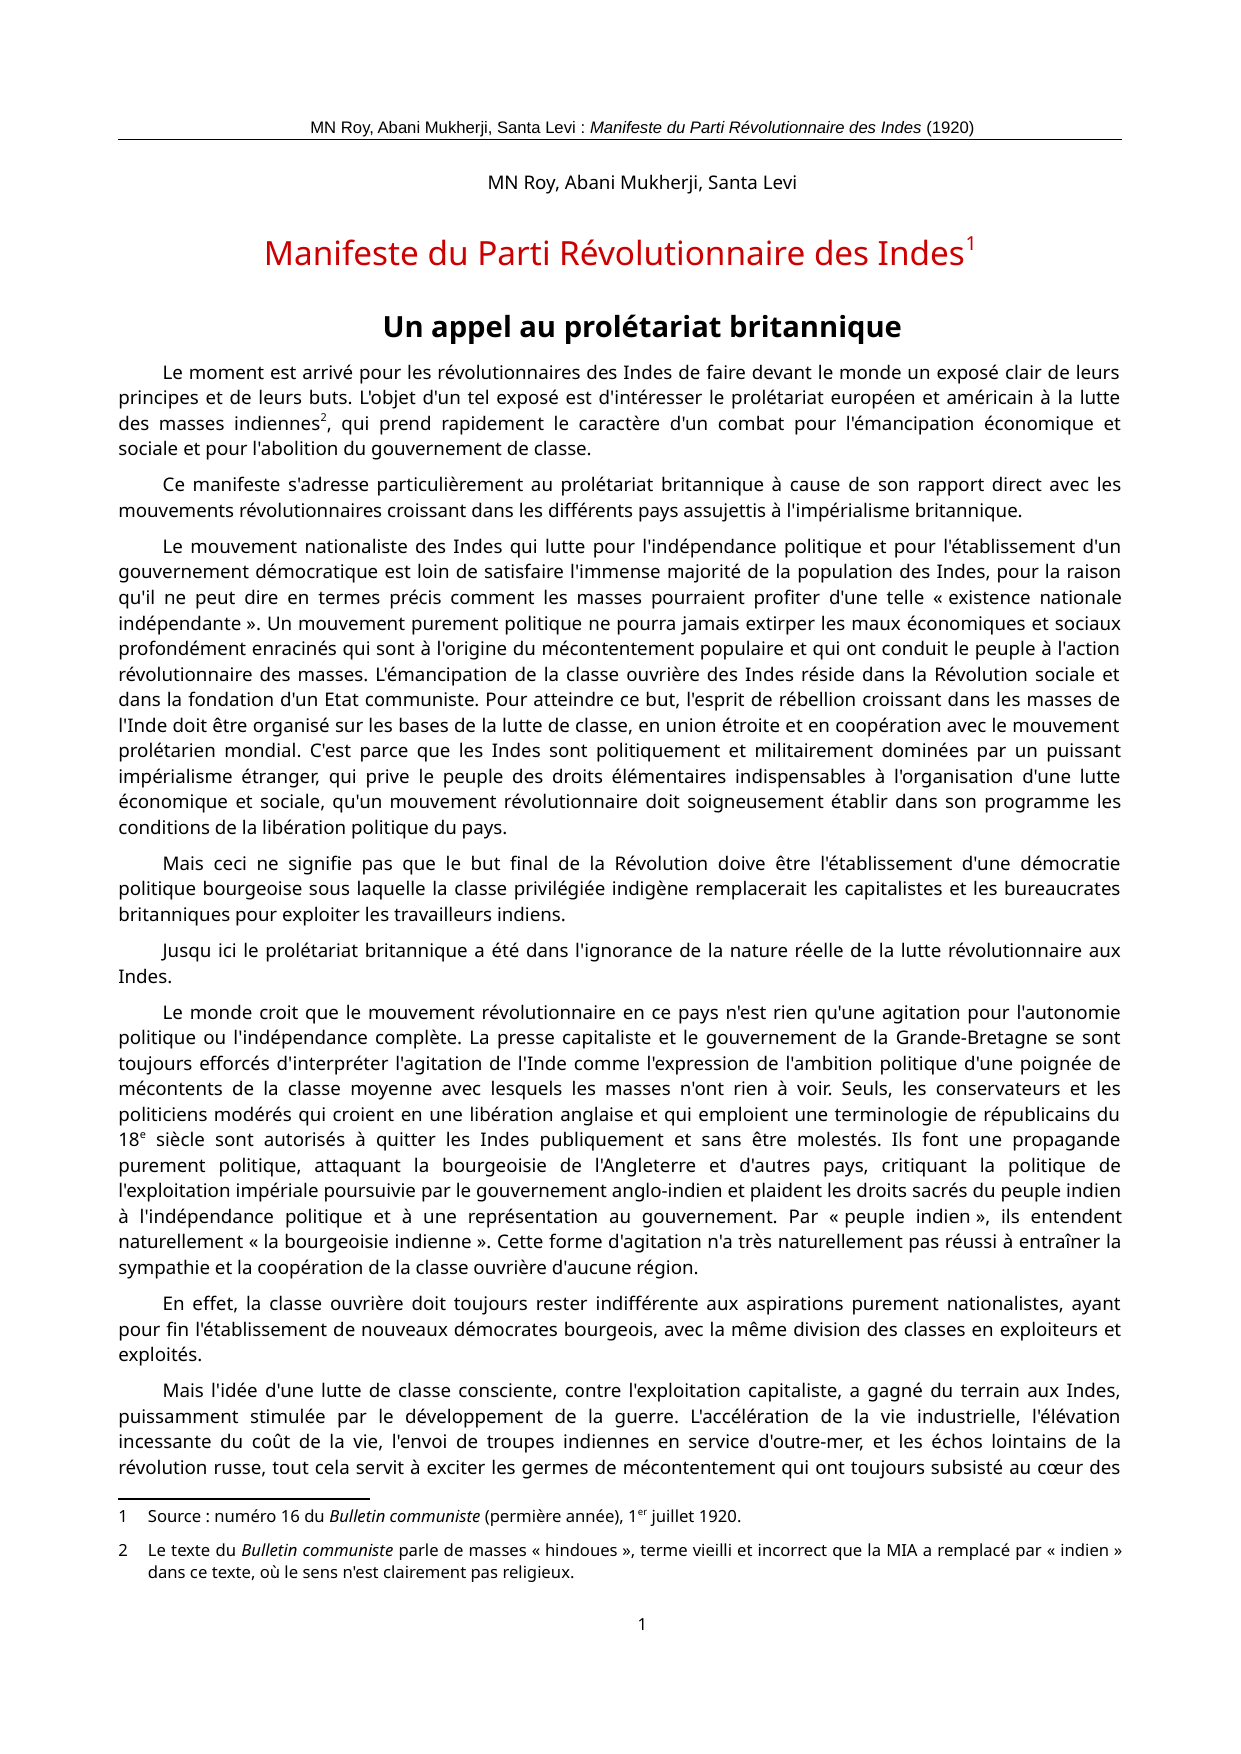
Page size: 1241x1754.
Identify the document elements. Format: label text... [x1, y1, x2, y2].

text Le mouvement nationaliste des Indes qui lutte pour l'indépendance politique et pour l'établissement d'un gouvernement démocratique est loin de satisfaire l'immense majorité de la population des Indes, pour la raison qu'il ne peut dire en termes précis comment les masses pourraient profiter d'une telle « existence nationale indépendante ». Un mouvement purement politique ne pourra jamais extirper les maux économiques et sociaux profondément enracinés qui sont à l'origine du mécontentement populaire et qui ont conduit le peuple à l'action révolutionnaire des masses. L'émancipation de la classe ouvrière des Indes réside dans la Révolution sociale et dans la fondation d'un Etat communiste. Pour atteindre ce but, l'esprit de rébellion croissant dans les masses de l'Inde doit être organisé sur les bases de la lutte de classe, en union étroite et en coopération avec le mouvement prolétarien mondial. C'est parce que les Indes sont politiquement et militairement dominées par un puissant impérialisme étranger, qui prive le peuple des droits élémentaires indispensables à l'organisation d'une lutte économique et sociale, qu'un mouvement révolutionnaire doit soigneusement établir dans son programme les conditions de la libération politique du pays. [118, 533, 1122, 839]
text Le moment est arrivé pour les révolutionnaires des Indes de faire devant le monde un exposé clair de leurs principes et de leurs buts. L'objet d'un tel exposé est d'intéresser le prolétariat européen et américain à la lutte des masses indiennes, qui prend rapidement le caractère d'un combat pour l'émancipation économique et sociale et pour l'abolition du gouvernement de classe. [118, 359, 1122, 461]
subtitle Un appel au prolétariat britannique [118, 307, 1122, 346]
subtitle Manifeste du Parti Révolutionnaire des Indes [118, 230, 1122, 276]
text Jusqu ici le prolétariat britannique a été dans l'ignorance de la nature réelle de la lutte révolutionnaire aux Indes. [118, 937, 1122, 988]
text Source : numéro 16 du Bulletin communiste (permière année), 1er juillet 1920. [118, 1505, 1122, 1527]
text En effet, la classe ouvrière doit toujours rester indifférente aux aspirations purement nationalistes, ayant pour fin l'établissement de nouveaux démocrates bourgeois, avec la même division des classes en exploiteurs et exploités. [118, 1290, 1122, 1367]
text Mais ceci ne signifie pas que le but final de la Révolution doive être l'établissement d'une démocratie politique bourgeoise sous laquelle la classe privilégiée indigène remplacerait les capitalistes et les bureaucrates britanniques pour exploiter les travailleurs indiens. [118, 850, 1122, 927]
text Ce manifeste s'adresse particulièrement au prolétariat britannique à cause de son rapport direct avec les mouvements révolutionnaires croissant dans les différents pays assujettis à l'impérialisme britannique. [118, 472, 1122, 523]
text Mais l'idée d'une lutte de classe consciente, contre l'exploitation capitaliste, a gagné du terrain aux Indes, puissamment stimulée par le développement de la guerre. L'accélération de la vie industrielle, l'élévation incessante du coût de la vie, l'envoi de troupes indiennes en service d'outre-mer, et les échos lointains de la révolution russe, tout cela servit à exciter les germes de mécontentement qui ont toujours subsisté au cœur des [118, 1378, 1122, 1480]
text Le monde croit que le mouvement révolutionnaire en ce pays n'est rien qu'une agitation pour l'autonomie politique ou l'indépendance complète. La presse capitaliste et le gouvernement de la Grande-Bretagne se sont toujours efforcés d'interpréter l'agitation de l'Inde comme l'expression de l'ambition politique d'une poignée de mécontents de la classe moyenne avec lesquels les masses n'ont rien à voir. Seuls, les conservateurs et les politiciens modérés qui croient en une libération anglaise et qui emploient une terminologie de républicains du 18e siècle sont autorisés à quitter les Indes publiquement et sans être molestés. Ils font une propagande purement politique, attaquant la bourgeoisie de l'Angleterre et d'autres pays, critiquant la politique de l'exploitation impériale poursuivie par le gouvernement anglo-indien et plaident les droits sacrés du peuple indien à l'indépendance politique et à une représentation au gouvernement. Par « peuple indien », ils entendent naturellement « la bourgeoisie indienne ». Cette forme d'agitation n'a très naturellement pas réussi à entraîner la sympathie et la coopération de la classe ouvrière d'aucune région. [118, 999, 1122, 1280]
text Le texte du Bulletin communiste parle de masses « hindoues », terme vieilli et incorrect que la MIA a remplacé par « indien » dans ce texte, où le sens n'est clairement pas religieux. [118, 1538, 1122, 1583]
text MN Roy, Abani Mukherji, Santa Levi [118, 169, 1122, 194]
